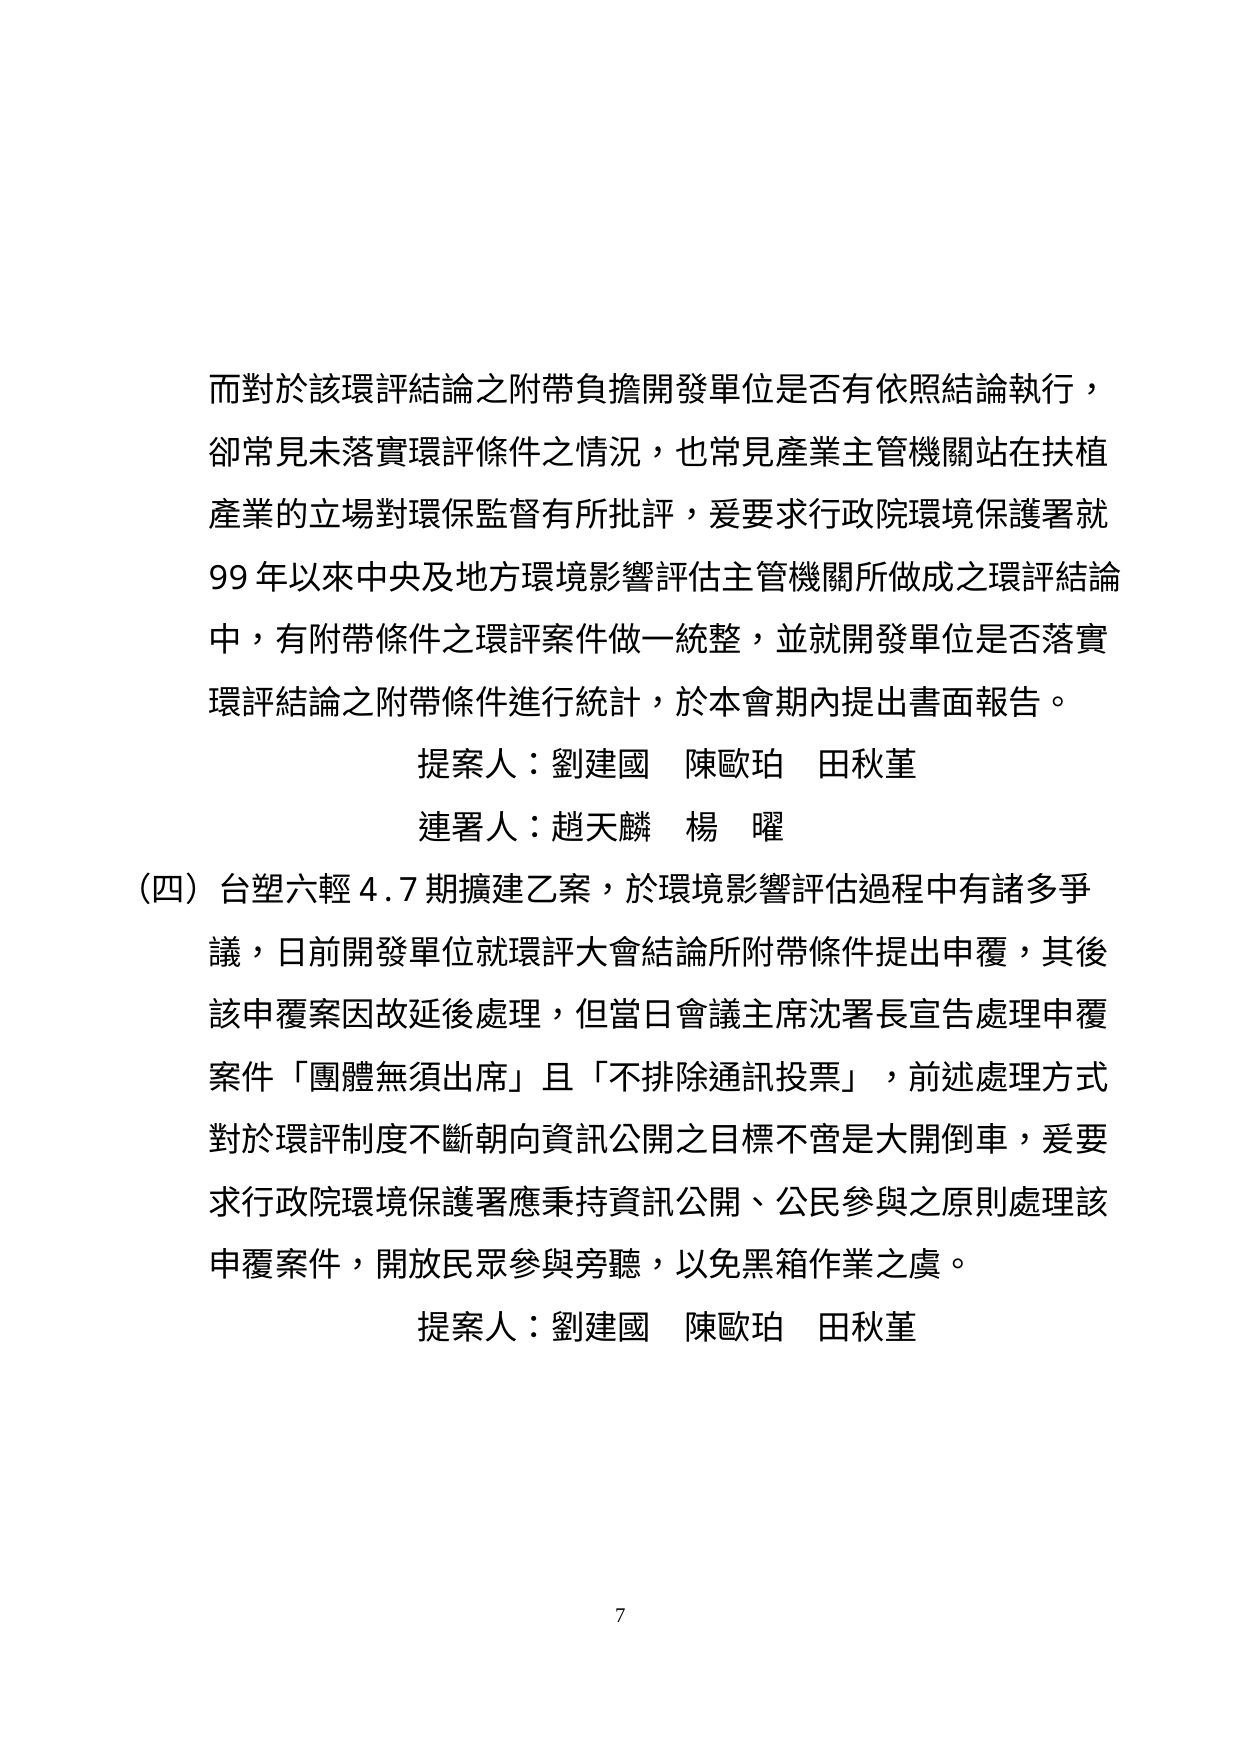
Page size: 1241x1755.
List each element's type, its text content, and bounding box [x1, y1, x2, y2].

text 連署人：趙天麟 楊 曜 [418, 783, 1122, 846]
text 提案人：劉建國 陳歐珀 田秋堇 [134, 721, 1122, 783]
text （四）台塑六輕4.7期擴建乙案，於環境影響評估過程中有諸多爭議，日前開發單位就環評大會結論所附帶條件提出申覆，其後該申覆案因故延後處理，但當日會議主席沈署長宣告處理申覆案件「團體無須出席」且「不排除通訊投票」，前述處理方式對於環評制度不斷朝向資訊公開之目標不啻是大開倒車，爰要求行政院環境保護署應秉持資訊公開、公民參與之原則處理該申覆案件，開放民眾參與旁聽，以免黑箱作業之虞。 [118, 846, 1122, 1283]
text 提案人：劉建國 陳歐珀 田秋堇 [134, 1283, 1122, 1346]
text （三）行政院環境保護署在進行環境影響評估作業時，於環評結論中常藉由「有條件通過」來規避要求開發單位必須先完成之工作，而對於該環評結論之附帶負擔開發單位是否有依照結論執行，卻常見未落實環評條件之情況，也常見產業主管機關站在扶植產業的立場對環保監督有所批評，爰要求行政院環境保護署就99年以來中央及地方環境影響評估主管機關所做成之環評結論中，有附帶條件之環評案件做一統整，並就開發單位是否落實環評結論之附帶條件進行統計，於本會期內提出書面報告。 [118, 346, 1122, 721]
